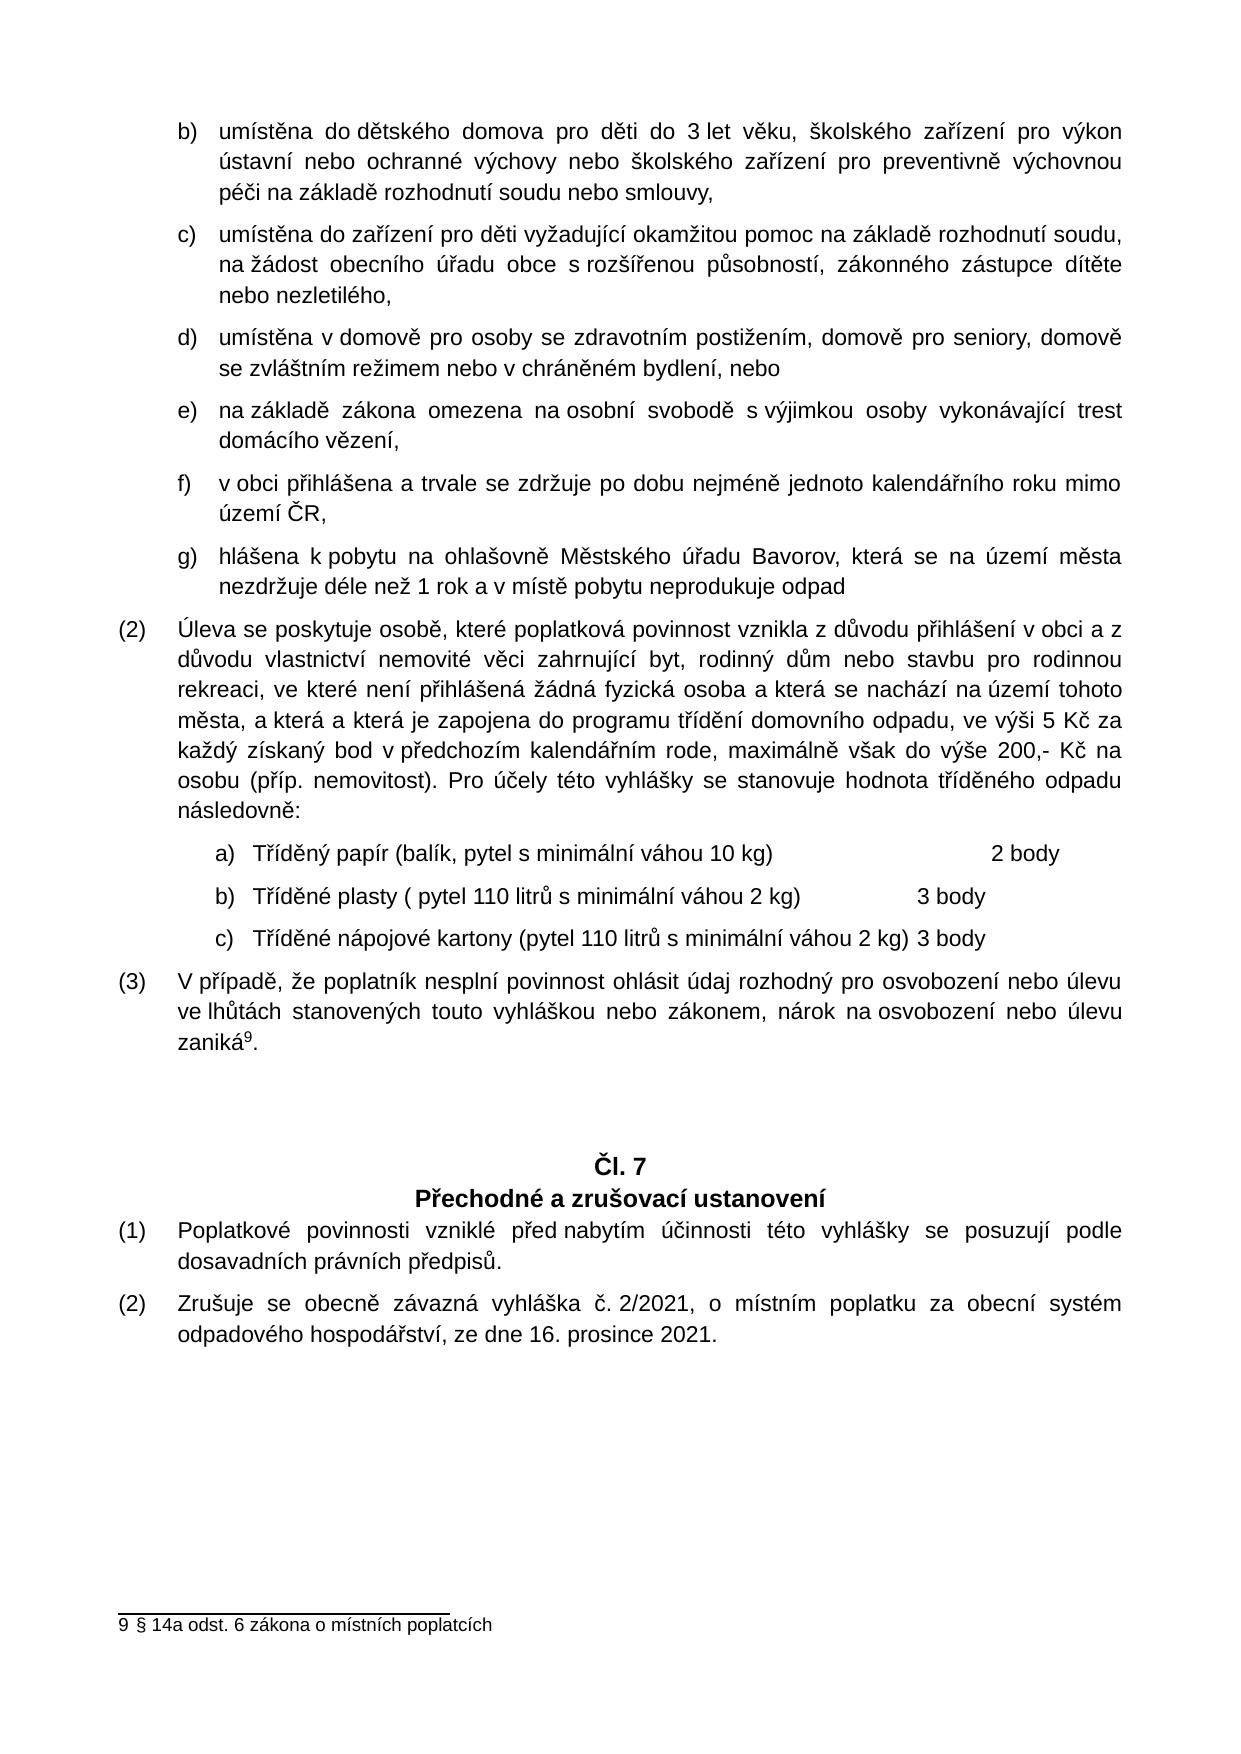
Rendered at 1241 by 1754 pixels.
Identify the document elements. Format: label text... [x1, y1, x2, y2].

list Poplatkové povinnosti vzniklé před nabytím účinnosti této vyhlášky se posuzují podle dosavadních právních předpisů. [118, 1217, 1122, 1274]
list § 14a odst. 6 zákona o místních poplatcích [118, 1614, 1122, 1635]
list Tříděný papír (balík, pytel s minimální váhou 10 kg) 2 body [215, 840, 1122, 866]
list Zrušuje se obecně závazná vyhláška č. 2/2021, o místním poplatku za obecní systém odpadového hospodářství, ze dne 16. prosince 2021. [118, 1290, 1122, 1347]
list v obci přihlášena a trvale se zdržuje po dobu nejméně jednoto kalendářního roku mimo území ČR, [177, 470, 1122, 527]
list umístěna do zařízení pro děti vyžadující okamžitou pomoc na základě rozhodnutí soudu, na žádost obecního úřadu obce s rozšířenou působností, zákonného zástupce dítěte nebo nezletilého, [177, 221, 1122, 308]
list umístěna do dětského domova pro děti do 3 let věku, školského zařízení pro výkon ústavní nebo ochranné výchovy nebo školského zařízení pro preventivně výchovnou péči na základě rozhodnutí soudu nebo smlouvy, [177, 118, 1122, 205]
list Tříděné plasty ( pytel 110 litrů s minimální váhou 2 kg) 3 body [215, 883, 1122, 909]
list Tříděné nápojové kartony (pytel 110 litrů s minimální váhou 2 kg) 3 body [215, 925, 1122, 952]
list na základě zákona omezena na osobní svobodě s výjimkou osoby vykonávající trest domácího vězení, [177, 397, 1122, 454]
list umístěna v domově pro osoby se zdravotním postižením, domově pro seniory, domově se zvláštním režimem nebo v chráněném bydlení, nebo [177, 324, 1122, 381]
list hlášena k pobytu na ohlašovně Městského úřadu Bavorov, která se na území města nezdržuje déle než 1 rok a v místě pobytu neprodukuje odpad [177, 543, 1122, 600]
subtitle Čl. 7 Přechodné a zrušovací ustanovení [118, 1151, 1122, 1213]
list V případě, že poplatník nesplní povinnost ohlásit údaj rozhodný pro osvobození nebo úlevu ve lhůtách stanovených touto vyhláškou nebo zákonem, nárok na osvobození nebo úlevu zaniká. [118, 968, 1122, 1055]
list Úleva se poskytuje osobě, které poplatková povinnost vznikla z důvodu přihlášení v obci a z důvodu vlastnictví nemovité věci zahrnující byt, rodinný dům nebo stavbu pro rodinnou rekreaci, ve které není přihlášená žádná fyzická osoba a která se nachází na území tohoto města, a která a která je zapojena do programu třídění domovního odpadu, ve výši 5 Kč za každý získaný bod v předchozím kalendářním rode, maximálně však do výše 200,- Kč na osobu (příp. nemovitost). Pro účely této vyhlášky se stanovuje hodnota tříděného odpadu následovně: [118, 616, 1122, 824]
